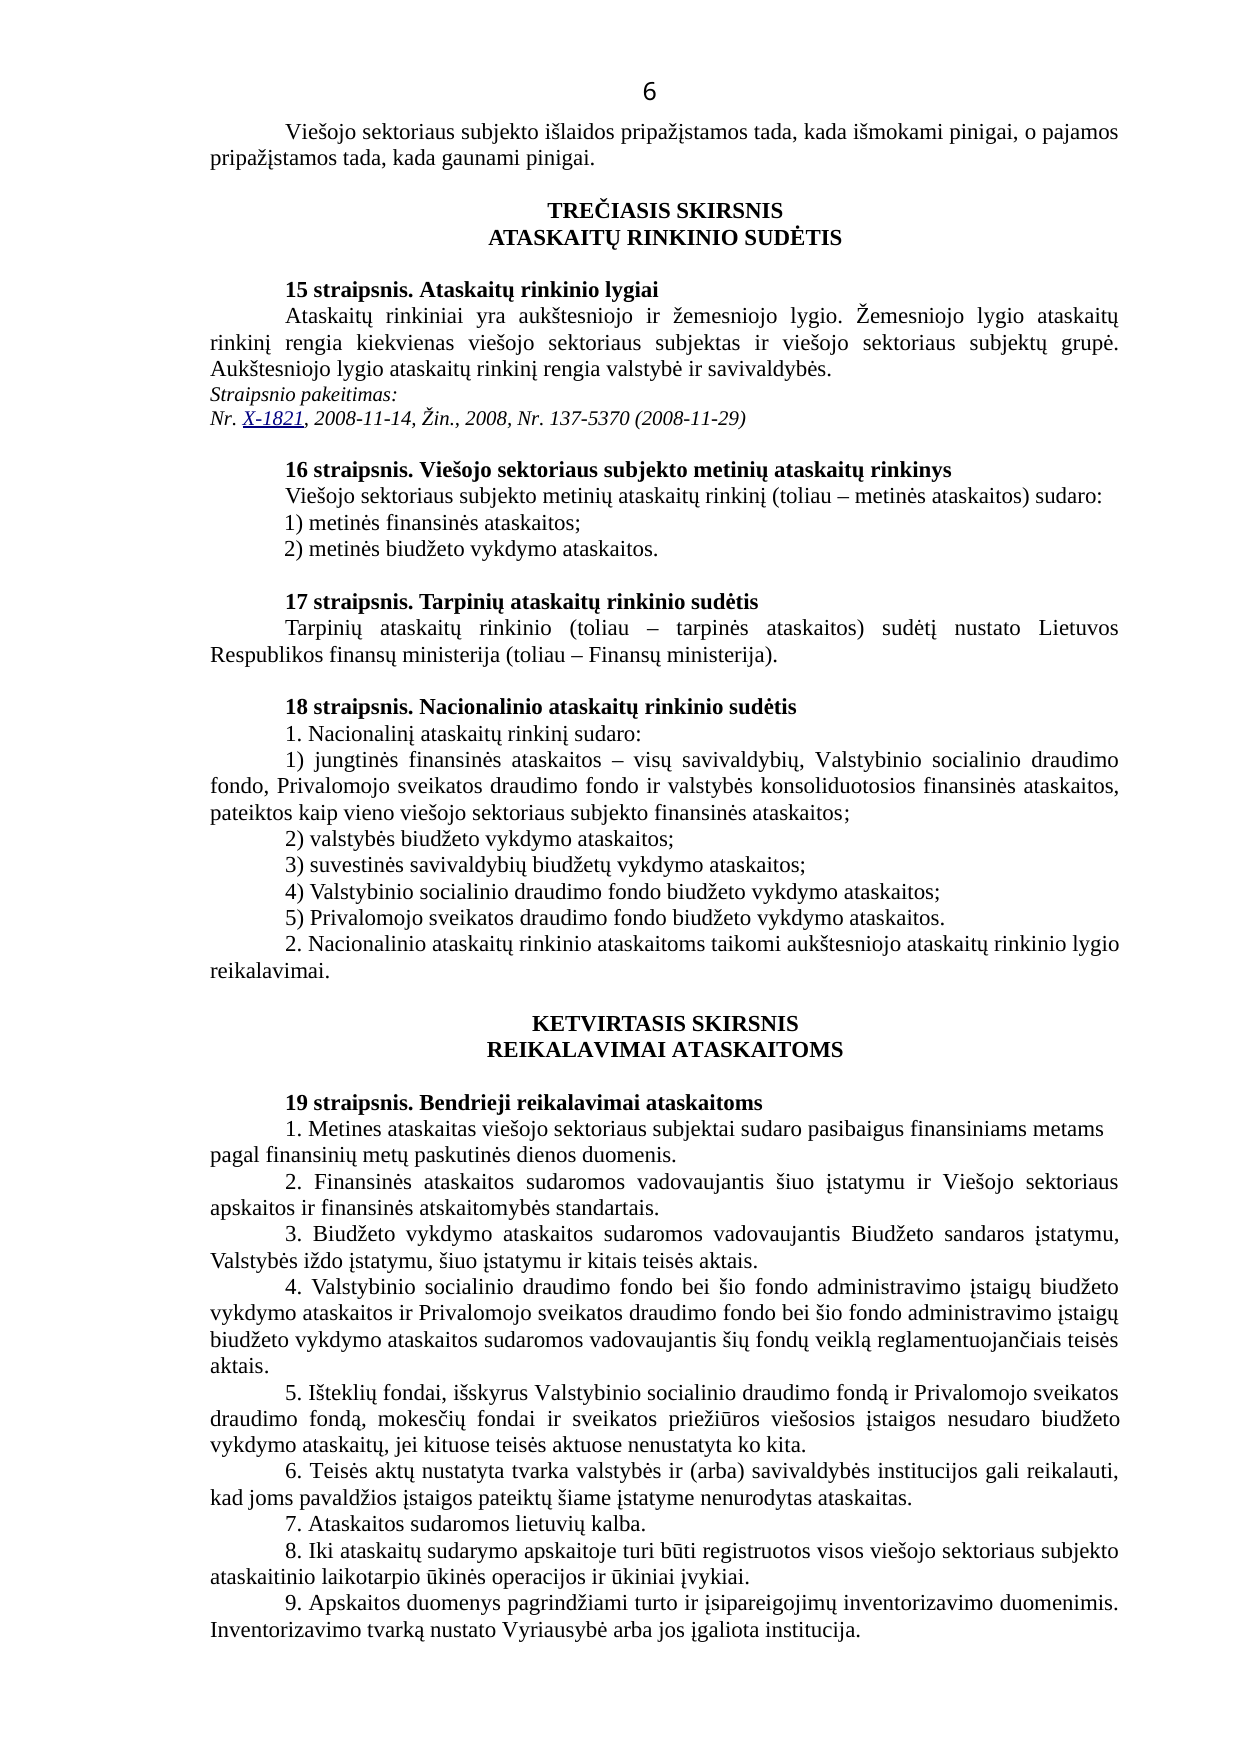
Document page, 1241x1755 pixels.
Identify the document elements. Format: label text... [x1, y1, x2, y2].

text 3) suvestinės savivaldybių biudžetų vykdymo ataskaitos; [210, 851, 1120, 878]
text 1. Metines ataskaitas viešojo sektoriaus subjektai sudaro pasibaigus finansiniams metams pagal finansinių metų paskutinės dienos duomenis. [210, 1115, 1120, 1168]
text 3. Biudžeto vykdymo ataskaitos sudaromos vadovaujantis Biudžeto sandaros įstatymu, Valstybės iždo įstatymu, šiuo įstatymu ir kitais teisės aktais. [210, 1220, 1120, 1273]
text 2. Nacionalinio ataskaitų rinkinio ataskaitoms taikomi aukštesniojo ataskaitų rinkinio lygio reikalavimai. [210, 931, 1120, 983]
text ATASKAITŲ RINKINIO SUDĖTIS [210, 223, 1120, 250]
text 16 straipsnis. Viešojo sektoriaus subjekto metinių ataskaitų rinkinys [210, 456, 1120, 482]
text Straipsnio pakeitimas: [210, 382, 1120, 406]
text Tarpinių ataskaitų rinkinio (toliau – tarpinės ataskaitos) sudėtį nustato Lietuvos Respublikos finansų ministerija (toliau – Finansų ministerija). [210, 614, 1120, 667]
text Viešojo sektoriaus subjekto išlaidos pripažįstamos tada, kada išmokami pinigai, o pajamos pripažįstamos tada, kada gaunami pinigai. [210, 118, 1120, 171]
text Nr. X-1821, 2008-11-14, Žin., 2008, Nr. 137-5370 (2008-11-29) [210, 406, 1120, 430]
text 5) Privalomojo sveikatos draudimo fondo biudžeto vykdymo ataskaitos. [210, 904, 1120, 931]
text 2) metinės biudžeto vykdymo ataskaitos. [210, 535, 1120, 562]
text 1) metinės finansinės ataskaitos; [210, 509, 1120, 535]
text 2. Finansinės ataskaitos sudaromos vadovaujantis šiuo įstatymu ir Viešojo sektoriaus apskaitos ir finansinės atskaitomybės standartais. [210, 1168, 1120, 1220]
subtitle KETVIRTASIS SKIRSNIS [210, 1009, 1120, 1036]
text 6. Teisės aktų nustatyta tvarka valstybės ir (arba) savivaldybės institucijos gali reikalauti, kad joms pavaldžios įstaigos pateiktų šiame įstatyme nenurodytas ataskaitas. [210, 1458, 1120, 1510]
text 1) jungtinės finansinės ataskaitos – visų savivaldybių, Valstybinio socialinio draudimo fondo, Privalomojo sveikatos draudimo fondo ir valstybės konsoliduotosios finansinės ataskaitos, pateiktos kaip vieno viešojo sektoriaus subjekto finansinės ataskaitos; [210, 746, 1120, 825]
text 18 straipsnis. Nacionalinio ataskaitų rinkinio sudėtis [210, 693, 1120, 720]
text 2) valstybės biudžeto vykdymo ataskaitos; [210, 825, 1120, 851]
text 4. Valstybinio socialinio draudimo fondo bei šio fondo administravimo įstaigų biudžeto vykdymo ataskaitos ir Privalomojo sveikatos draudimo fondo bei šio fondo administravimo įstaigų biudžeto vykdymo ataskaitos sudaromos vadovaujantis šių fondų veiklą reglamentuojančiais teisės aktais. [210, 1273, 1120, 1378]
text 19 straipsnis. Bendrieji reikalavimai ataskaitoms [210, 1089, 1120, 1115]
subtitle REIKALAVIMAI ATASKAITOMS [210, 1036, 1120, 1062]
text 15 straipsnis. Ataskaitų rinkinio lygiai [210, 276, 1120, 303]
text TREČIASIS SKIRSNIS [210, 197, 1120, 223]
text 8. Iki ataskaitų sudarymo apskaitoje turi būti registruotos visos viešojo sektoriaus subjekto ataskaitinio laikotarpio ūkinės operacijos ir ūkiniai įvykiai. [210, 1537, 1120, 1589]
text Viešojo sektoriaus subjekto metinių ataskaitų rinkinį (toliau – metinės ataskaitos) sudaro: [210, 482, 1120, 509]
text 1. Nacionalinį ataskaitų rinkinį sudaro: [210, 720, 1120, 746]
text 9. Apskaitos duomenys pagrindžiami turto ir įsipareigojimų inventorizavimo duomenimis. Inventorizavimo tvarką nustato Vyriausybė arba jos įgaliota institucija. [210, 1589, 1120, 1642]
text 5. Išteklių fondai, išskyrus Valstybinio socialinio draudimo fondą ir Privalomojo sveikatos draudimo fondą, mokesčių fondai ir sveikatos priežiūros viešosios įstaigos nesudaro biudžeto vykdymo ataskaitų, jei kituose teisės aktuose nenustatyta ko kita. [210, 1378, 1120, 1458]
text 4) Valstybinio socialinio draudimo fondo biudžeto vykdymo ataskaitos; [210, 878, 1120, 904]
text 17 straipsnis. Tarpinių ataskaitų rinkinio sudėtis [210, 588, 1120, 614]
text 7. Ataskaitos sudaromos lietuvių kalba. [210, 1510, 1120, 1537]
text Ataskaitų rinkiniai yra aukštesniojo ir žemesniojo lygio. Žemesniojo lygio ataskaitų rinkinį rengia kiekvienas viešojo sektoriaus subjektas ir viešojo sektoriaus subjektų grupė. Aukštesniojo lygio ataskaitų rinkinį rengia valstybė ir savivaldybės. [210, 303, 1120, 382]
